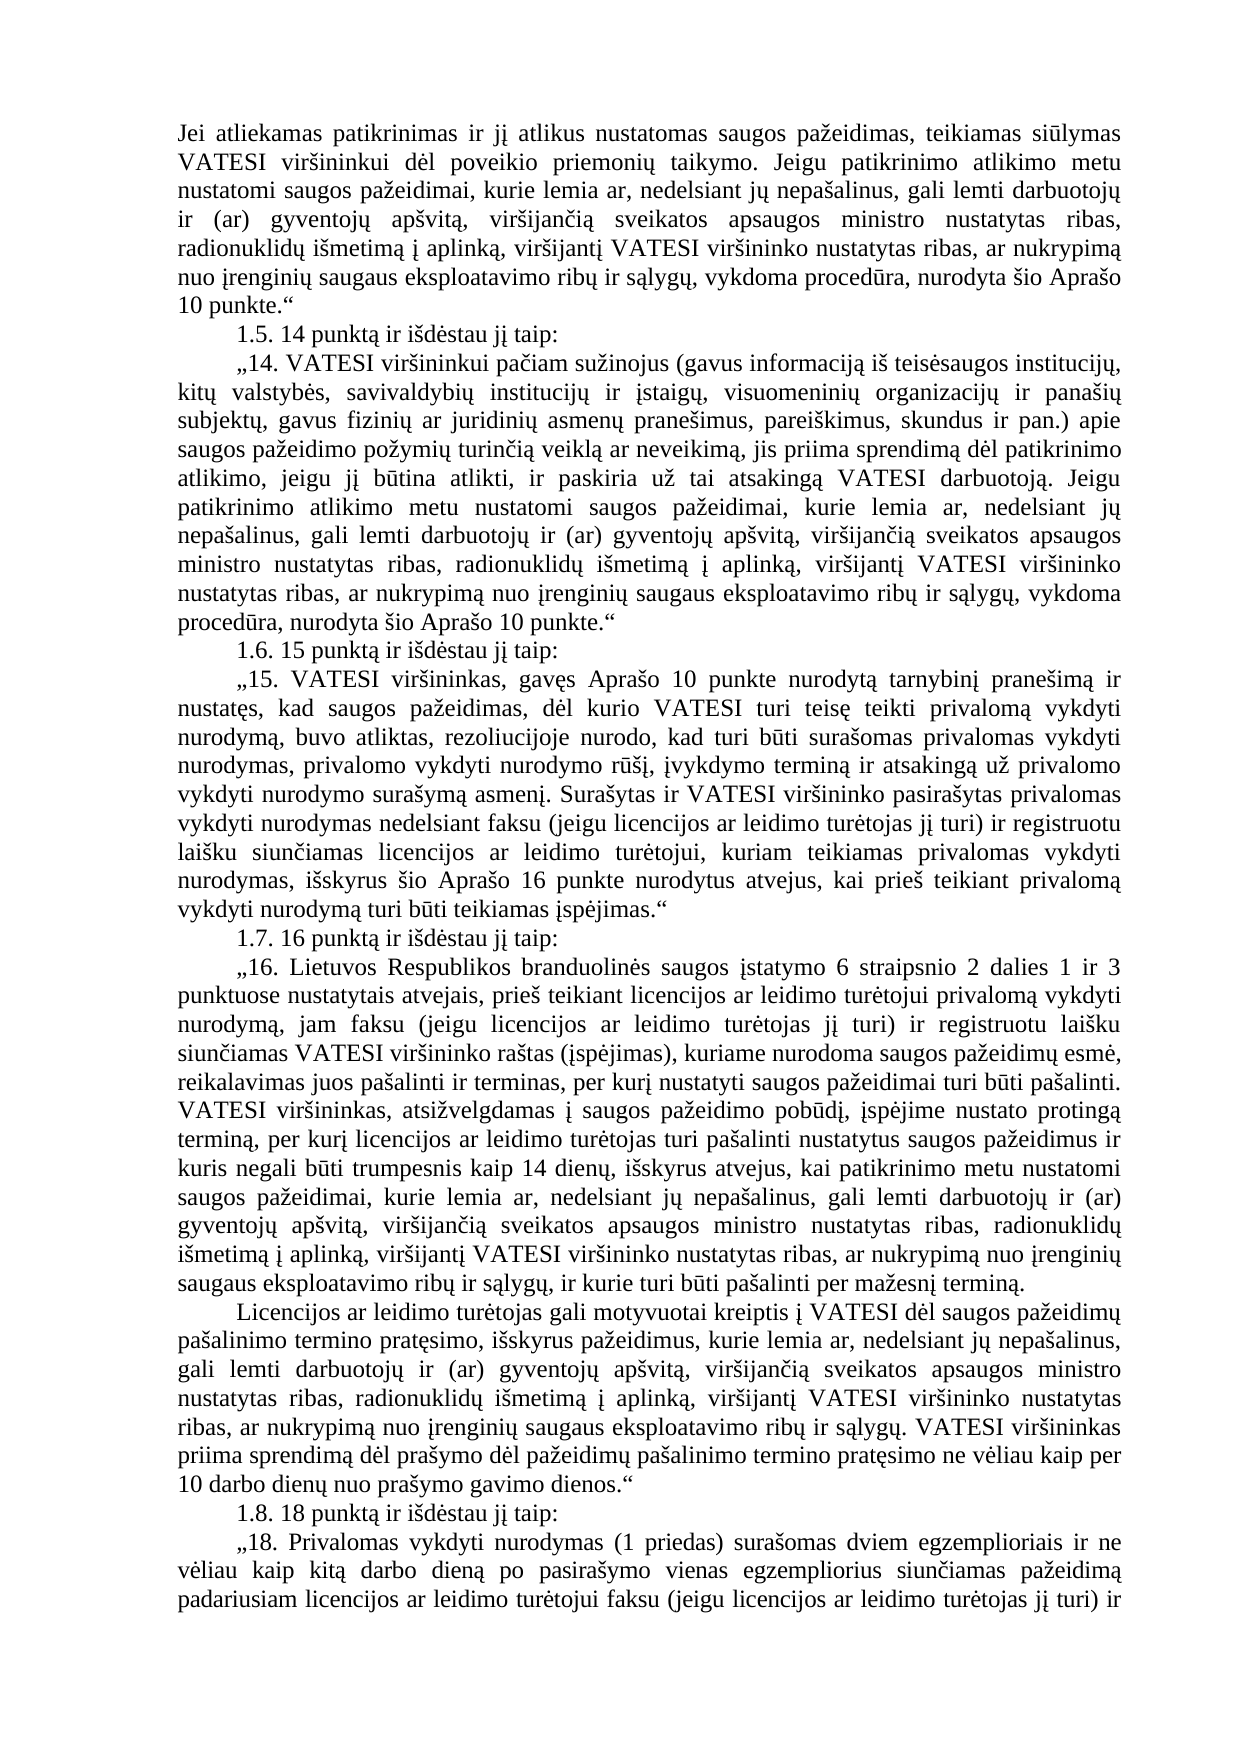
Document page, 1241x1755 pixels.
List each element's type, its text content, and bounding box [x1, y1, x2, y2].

text „16. Lietuvos Respublikos branduolinės saugos įstatymo 6 straipsnio 2 dalies 1 ir 3 punktuose nustatytais atvejais, prieš teikiant licencijos ar leidimo turėtojui privalomą vykdyti nurodymą, jam faksu (jeigu licencijos ar leidimo turėtojas jį turi) ir registruotu laišku siunčiamas VATESI viršininko raštas (įspėjimas), kuriame nurodoma saugos pažeidimų esmė, reikalavimas juos pašalinti ir terminas, per kurį nustatyti saugos pažeidimai turi būti pašalinti. VATESI viršininkas, atsižvelgdamas į saugos pažeidimo pobūdį, įspėjime nustato protingą terminą, per kurį licencijos ar leidimo turėtojas turi pašalinti nustatytus saugos pažeidimus ir kuris negali būti trumpesnis kaip 14 dienų, išskyrus atvejus, kai patikrinimo metu nustatomi saugos pažeidimai, kurie lemia ar, nedelsiant jų nepašalinus, gali lemti darbuotojų ir (ar) gyventojų apšvitą, viršijančią sveikatos apsaugos ministro nustatytas ribas, radionuklidų išmetimą į aplinką, viršijantį VATESI viršininko nustatytas ribas, ar nukrypimą nuo įrenginių saugaus eksploatavimo ribų ir sąlygų, ir kurie turi būti pašalinti per mažesnį terminą. [177, 952, 1122, 1297]
text „15. VATESI viršininkas, gavęs Aprašo 10 punkte nurodytą tarnybinį pranešimą ir nustatęs, kad saugos pažeidimas, dėl kurio VATESI turi teisę teikti privalomą vykdyti nurodymą, buvo atliktas, rezoliucijoje nurodo, kad turi būti surašomas privalomas vykdyti nurodymas, privalomo vykdyti nurodymo rūšį, įvykdymo terminą ir atsakingą už privalomo vykdyti nurodymo surašymą asmenį. Surašytas ir VATESI viršininko pasirašytas privalomas vykdyti nurodymas nedelsiant faksu (jeigu licencijos ar leidimo turėtojas jį turi) ir registruotu laišku siunčiamas licencijos ar leidimo turėtojui, kuriam teikiamas privalomas vykdyti nurodymas, išskyrus šio Aprašo 16 punkte nurodytus atvejus, kai prieš teikiant privalomą vykdyti nurodymą turi būti teikiamas įspėjimas.“ [177, 664, 1122, 923]
text 1.6. 15 punktą ir išdėstau jį taip: [177, 636, 1122, 664]
text Jei atliekamas patikrinimas ir jį atlikus nustatomas saugos pažeidimas, teikiamas siūlymas VATESI viršininkui dėl poveikio priemonių taikymo. Jeigu patikrinimo atlikimo metu nustatomi saugos pažeidimai, kurie lemia ar, nedelsiant jų nepašalinus, gali lemti darbuotojų ir (ar) gyventojų apšvitą, viršijančią sveikatos apsaugos ministro nustatytas ribas, radionuklidų išmetimą į aplinką, viršijantį VATESI viršininko nustatytas ribas, ar nukrypimą nuo įrenginių saugaus eksploatavimo ribų ir sąlygų, vykdoma procedūra, nurodyta šio Aprašo 10 punkte.“ [177, 118, 1122, 319]
text Licencijos ar leidimo turėtojas gali motyvuotai kreiptis į VATESI dėl saugos pažeidimų pašalinimo termino pratęsimo, išskyrus pažeidimus, kurie lemia ar, nedelsiant jų nepašalinus, gali lemti darbuotojų ir (ar) gyventojų apšvitą, viršijančią sveikatos apsaugos ministro nustatytas ribas, radionuklidų išmetimą į aplinką, viršijantį VATESI viršininko nustatytas ribas, ar nukrypimą nuo įrenginių saugaus eksploatavimo ribų ir sąlygų. VATESI viršininkas priima sprendimą dėl prašymo dėl pažeidimų pašalinimo termino pratęsimo ne vėliau kaip per 10 darbo dienų nuo prašymo gavimo dienos.“ [177, 1297, 1122, 1498]
text 1.7. 16 punktą ir išdėstau jį taip: [177, 923, 1122, 952]
text 1.5. 14 punktą ir išdėstau jį taip: [177, 319, 1122, 348]
text „14. VATESI viršininkui pačiam sužinojus (gavus informaciją iš teisėsaugos institucijų, kitų valstybės, savivaldybių institucijų ir įstaigų, visuomeninių organizacijų ir panašių subjektų, gavus fizinių ar juridinių asmenų pranešimus, pareiškimus, skundus ir pan.) apie saugos pažeidimo požymių turinčią veiklą ar neveikimą, jis priima sprendimą dėl patikrinimo atlikimo, jeigu jį būtina atlikti, ir paskiria už tai atsakingą VATESI darbuotoją. Jeigu patikrinimo atlikimo metu nustatomi saugos pažeidimai, kurie lemia ar, nedelsiant jų nepašalinus, gali lemti darbuotojų ir (ar) gyventojų apšvitą, viršijančią sveikatos apsaugos ministro nustatytas ribas, radionuklidų išmetimą į aplinką, viršijantį VATESI viršininko nustatytas ribas, ar nukrypimą nuo įrenginių saugaus eksploatavimo ribų ir sąlygų, vykdoma procedūra, nurodyta šio Aprašo 10 punkte.“ [177, 348, 1122, 636]
text 1.8. 18 punktą ir išdėstau jį taip: [177, 1498, 1122, 1527]
text „18. Privalomas vykdyti nurodymas (1 priedas) surašomas dviem egzemplioriais ir ne vėliau kaip kitą darbo dieną po pasirašymo vienas egzempliorius siunčiamas pažeidimą padariusiam licencijos ar leidimo turėtojui faksu (jeigu licencijos ar leidimo turėtojas jį turi) ir [177, 1527, 1122, 1613]
